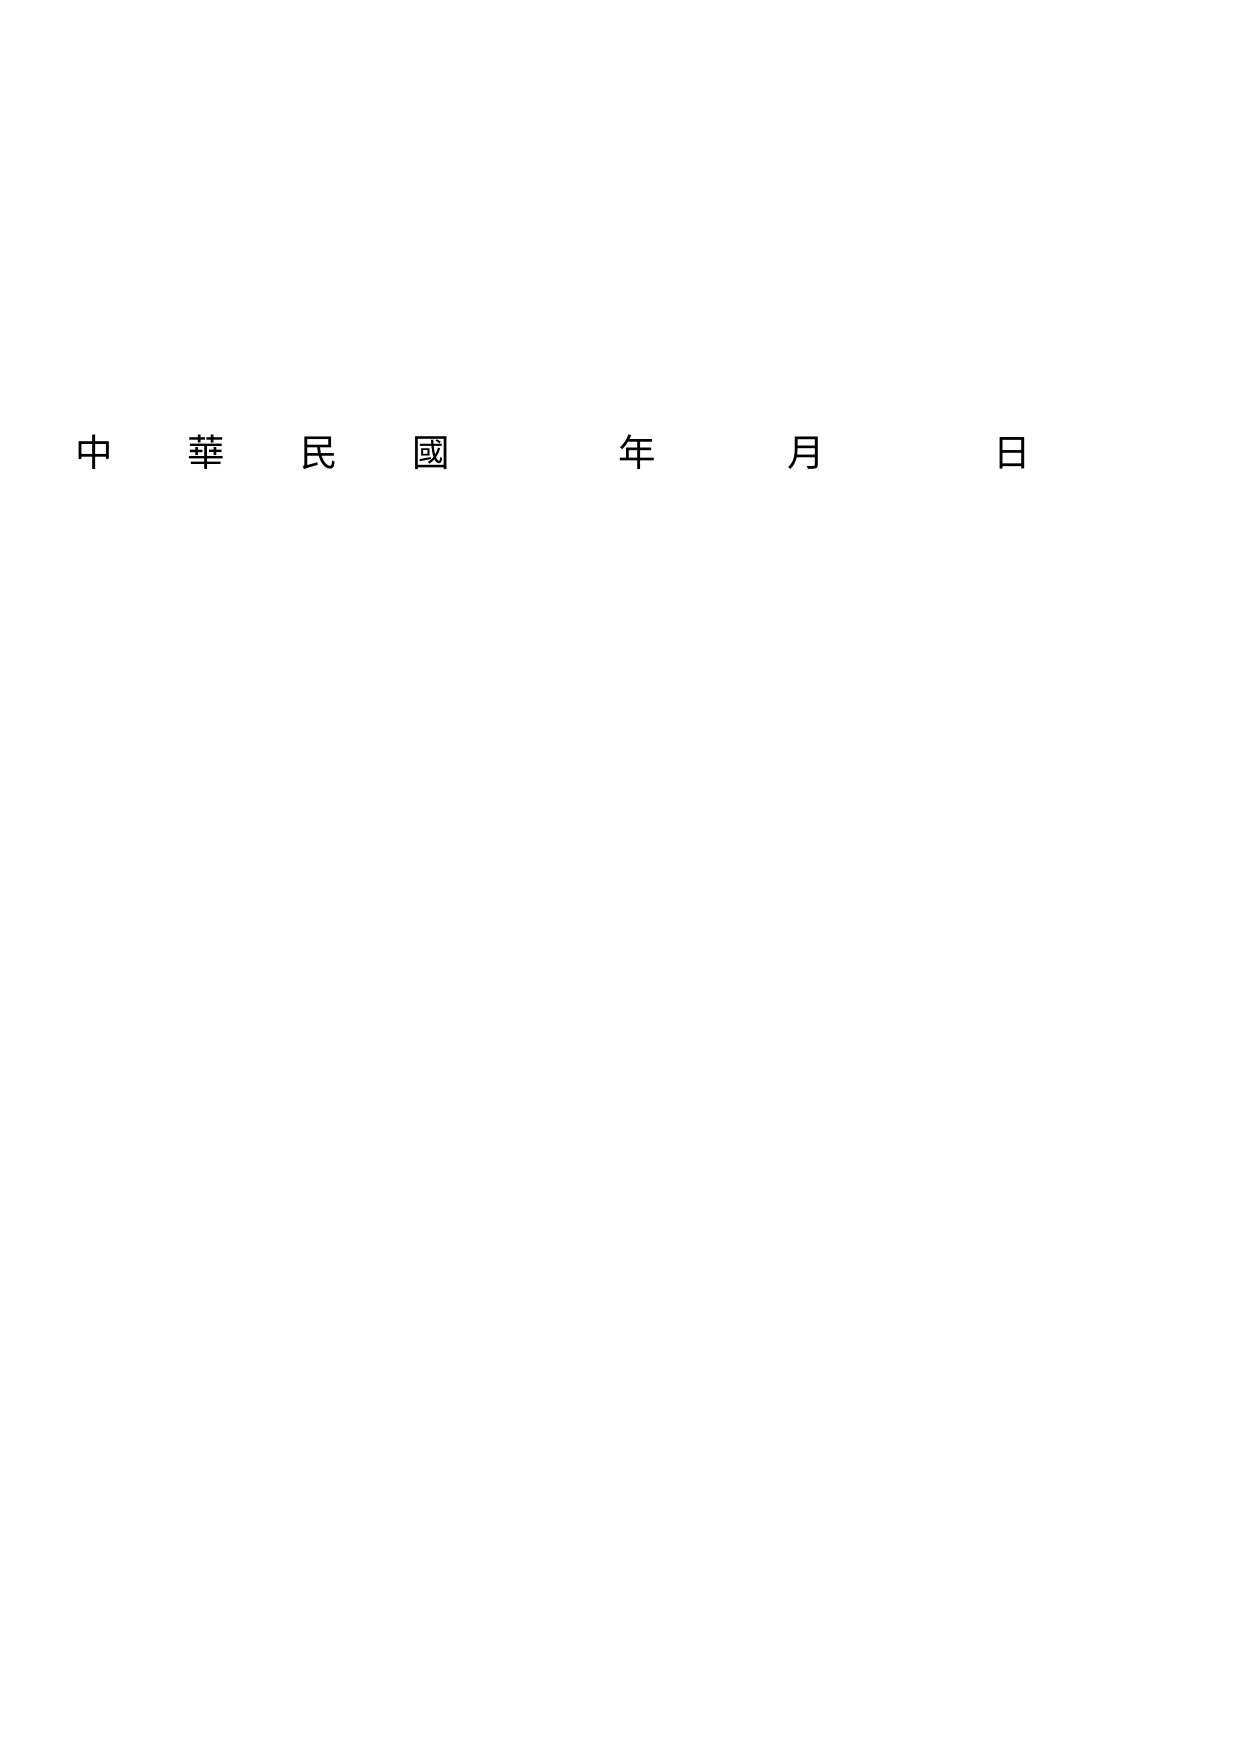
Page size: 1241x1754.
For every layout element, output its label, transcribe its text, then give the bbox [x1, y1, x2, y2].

text 中 華 民 國 年 月 日 [75, 408, 1034, 471]
